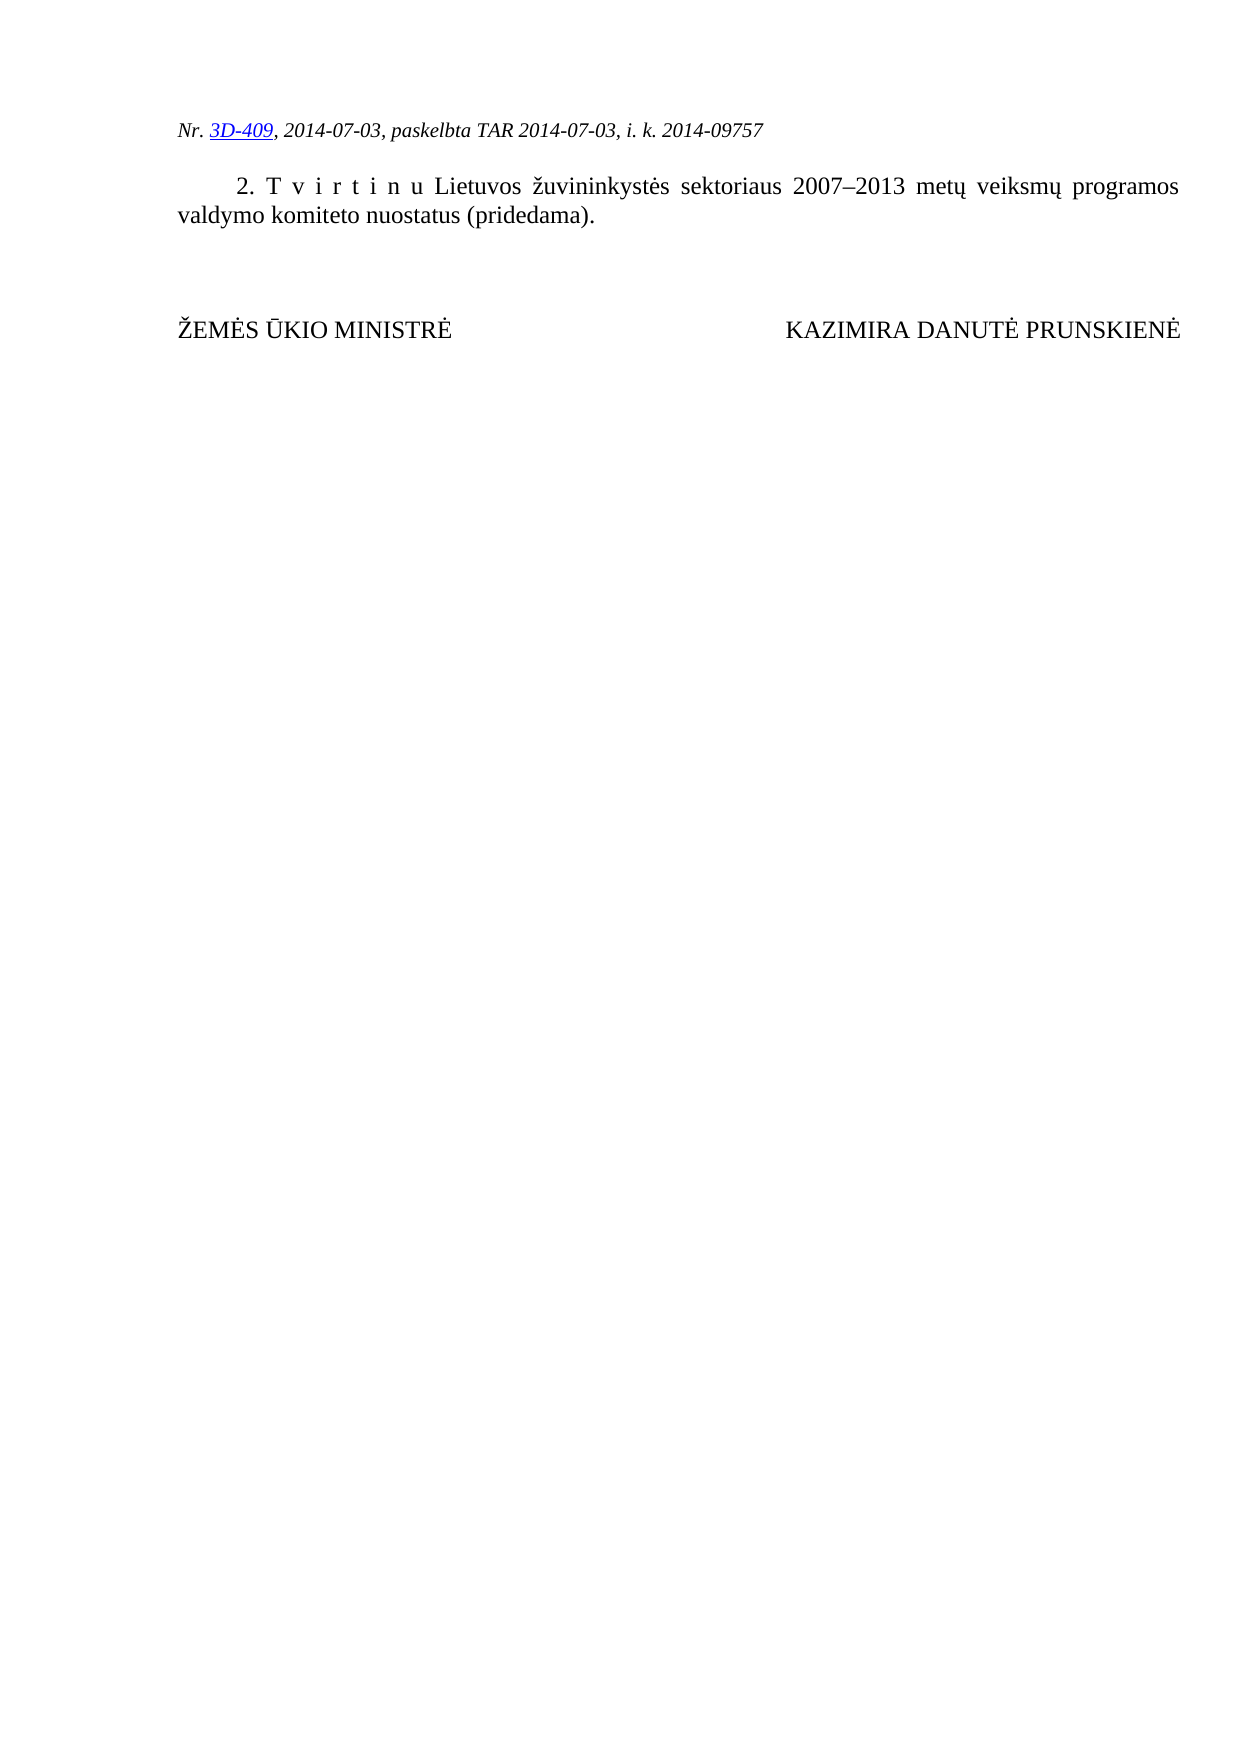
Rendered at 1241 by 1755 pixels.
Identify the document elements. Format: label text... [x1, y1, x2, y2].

text ŽEMĖS ŪKIO MINISTRĖ KAZIMIRA DANUTĖ PRUNSKIENĖ [177, 315, 1181, 343]
text 2. T v i r t i n u Lietuvos žuvininkystės sektoriaus 2007–2013 metų veiksmų programos valdymo komiteto nuostatus (pridedama). [177, 171, 1181, 228]
text Nr. 3D-409, 2014-07-03, paskelbta TAR 2014-07-03, i. k. 2014-09757 [177, 118, 1181, 142]
